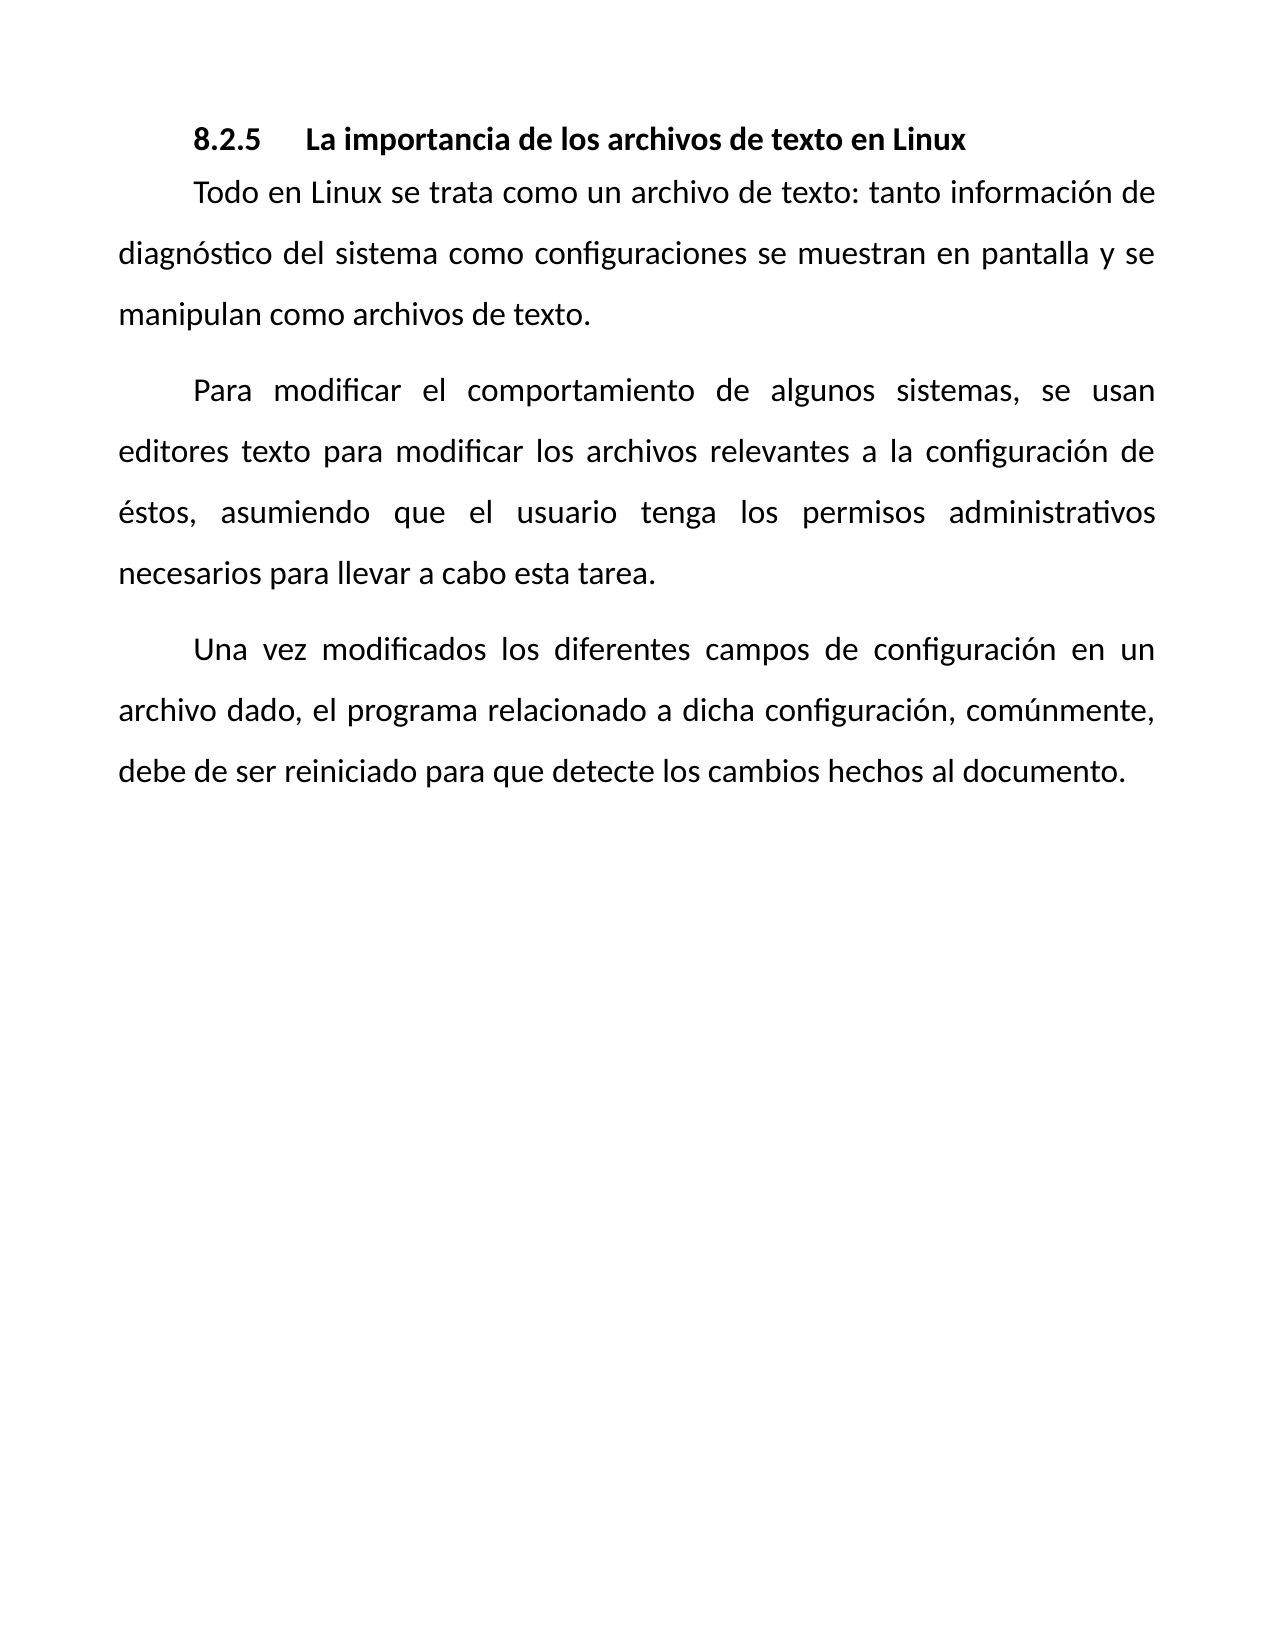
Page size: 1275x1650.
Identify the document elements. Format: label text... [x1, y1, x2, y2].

text Para modificar el comportamiento de algunos sistemas, se usan editores texto para modificar los archivos relevantes a la configuración de éstos, asumiendo que el usuario tenga los permisos administrativos necesarios para llevar a cabo esta tarea. [118, 369, 1157, 593]
text Todo en Linux se trata como un archivo de texto: tanto información de diagnóstico del sistema como configuraciones se muestran en pantalla y se manipulan como archivos de texto. [118, 171, 1157, 334]
subtitle La importancia de los archivos de texto en Linux [193, 118, 1157, 159]
text Una vez modificados los diferentes campos de configuración en un archivo dado, el programa relacionado a dicha configuración, comúnmente, debe de ser reiniciado para que detecte los cambios hechos al documento. [118, 628, 1157, 791]
